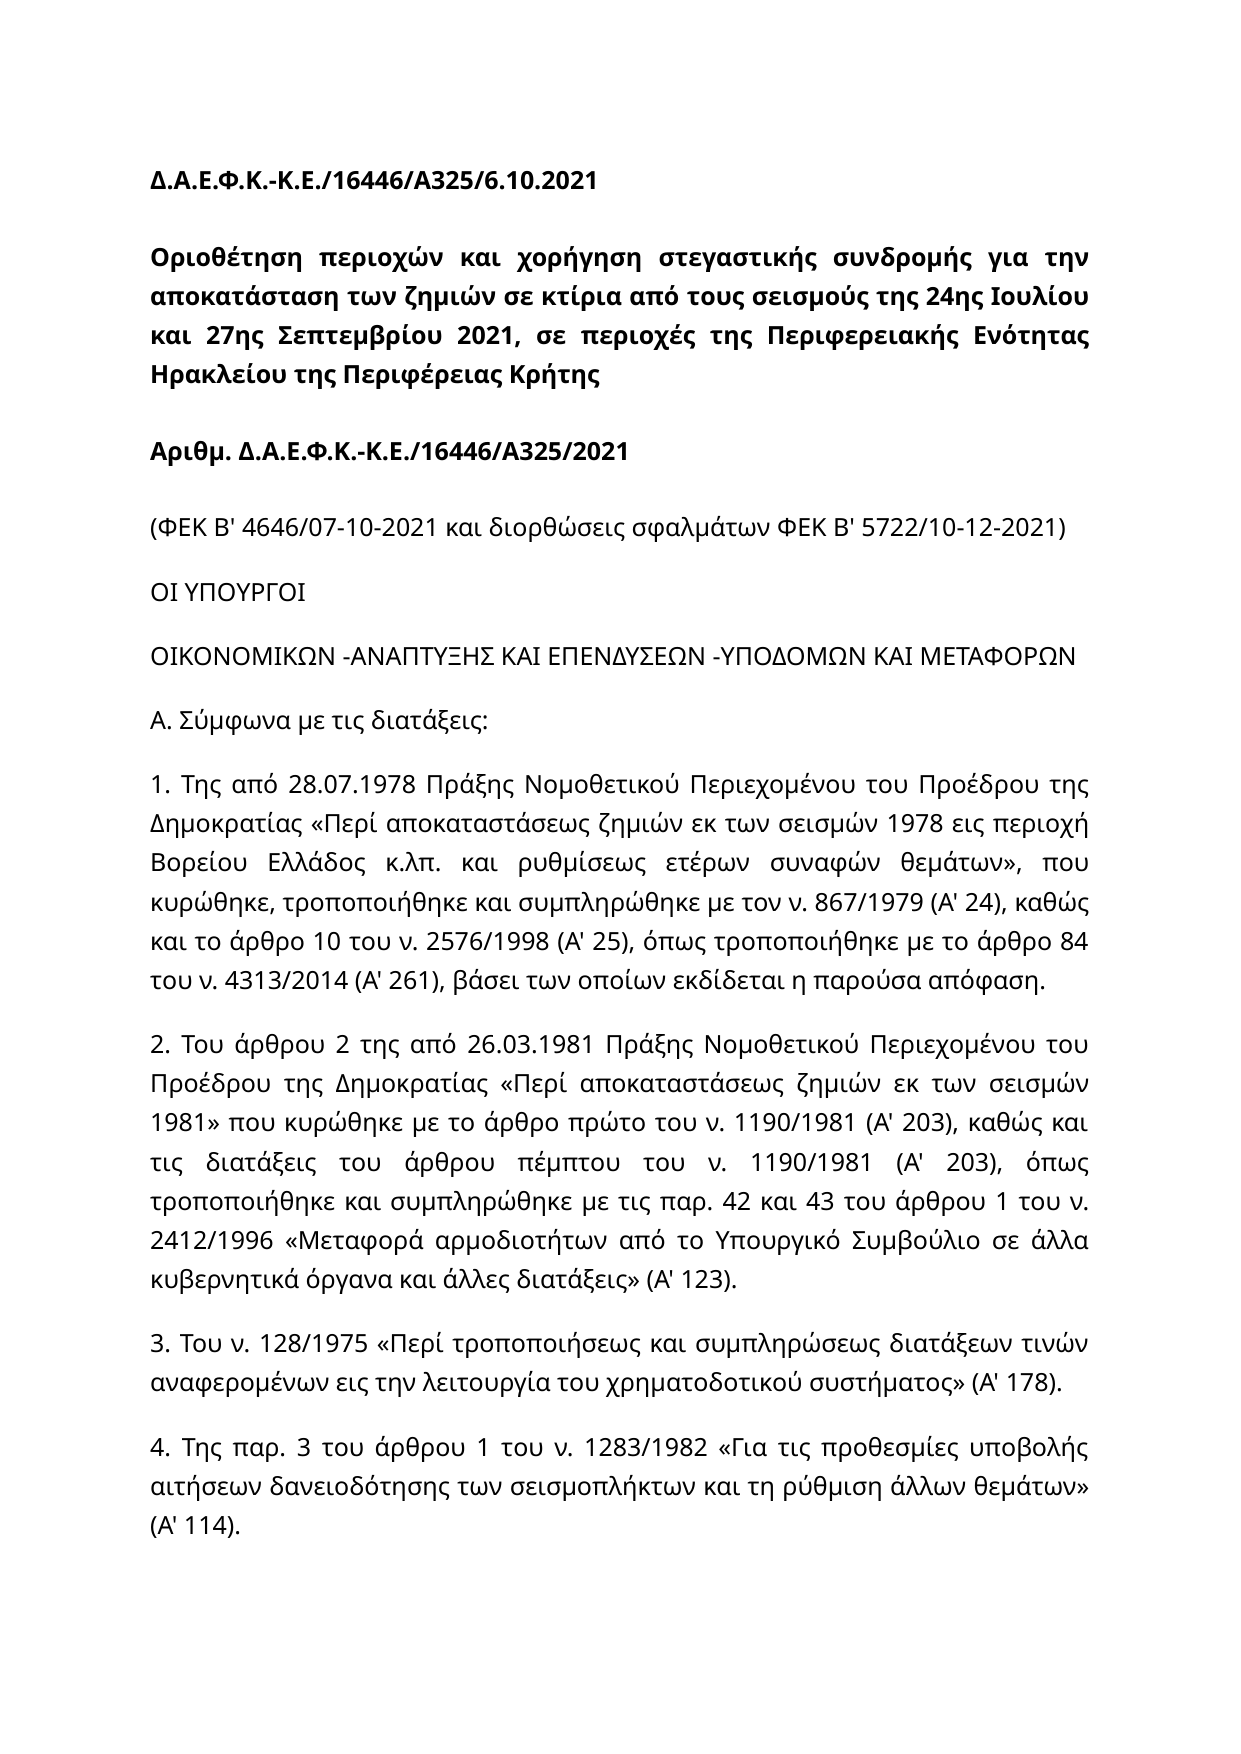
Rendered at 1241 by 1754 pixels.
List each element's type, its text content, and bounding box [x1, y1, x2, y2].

title Αριθμ. Δ.Α.Ε.Φ.Κ.-Κ.Ε./16446/Α325/2021 [150, 433, 1090, 467]
text (ΦΕΚ Β' 4646/07-10-2021 και διορθώσεις σφαλμάτων ΦΕΚ Β' 5722/10-12-2021) [150, 510, 1090, 544]
title Δ.Α.Ε.Φ.Κ.-Κ.Ε./16446/Α325/6.10.2021 [150, 162, 1090, 197]
text 3. Του ν. 128/1975 «Περί τροποποιήσεως και συμπληρώσεως διατάξεων τινών αναφερομένων εις την λειτουργία του χρηματοδοτικού συστήματος» (Α' 178). [150, 1326, 1090, 1399]
text ΟΙΚΟΝΟΜΙΚΩΝ -ΑΝΑΠΤΥΞΗΣ ΚΑΙ ΕΠΕΝΔΥΣΕΩΝ -ΥΠΟΔΟΜΩΝ ΚΑΙ ΜΕΤΑΦΟΡΩΝ [150, 638, 1090, 672]
title Οριοθέτηση περιοχών και χορήγηση στεγαστικής συνδρομής για την αποκατάσταση των ζημιών σε κτίρια από τους σεισμούς της 24ης Ιουλίου και 27ης Σεπτεμβρίου 2021, σε περιοχές της Περιφερειακής Ενότητας Ηρακλείου της Περιφέρειας Κρήτης [150, 239, 1090, 391]
text Α. Σύμφωνα με τις διατάξεις: [150, 702, 1090, 737]
text 2. Του άρθρου 2 της από 26.03.1981 Πράξης Νομοθετικού Περιεχομένου του Προέδρου της Δημοκρατίας «Περί αποκαταστάσεως ζημιών εκ των σεισμών 1981» που κυρώθηκε με το άρθρο πρώτο του ν. 1190/1981 (Α' 203), καθώς και τις διατάξεις του άρθρου πέμπτου του ν. 1190/1981 (Α' 203), όπως τροποποιήθηκε και συμπληρώθηκε με τις παρ. 42 και 43 του άρθρου 1 του ν. 2412/1996 «Μεταφορά αρμοδιοτήτων από το Υπουργικό Συμβούλιο σε άλλα κυβερνητικά όργανα και άλλες διατάξεις» (Α' 123). [150, 1027, 1090, 1296]
text 4. Της παρ. 3 του άρθρου 1 του ν. 1283/1982 «Για τις προθεσμίες υποβολής αιτήσεων δανειοδότησης των σεισμοπλήκτων και τη ρύθμιση άλλων θεμάτων» (Α' 114). [150, 1429, 1090, 1542]
text 1. Της από 28.07.1978 Πράξης Νομοθετικού Περιεχομένου του Προέδρου της Δημοκρατίας «Περί αποκαταστάσεως ζημιών εκ των σεισμών 1978 εις περιοχή Βορείου Ελλάδος κ.λπ. και ρυθμίσεως ετέρων συναφών θεμάτων», που κυρώθηκε, τροποποιήθηκε και συμπληρώθηκε με τον ν. 867/1979 (Α' 24), καθώς και το άρθρο 10 του ν. 2576/1998 (Α' 25), όπως τροποποιήθηκε με το άρθρο 84 του ν. 4313/2014 (Α' 261), βάσει των οποίων εκδίδεται η παρούσα απόφαση. [150, 767, 1090, 997]
text ΟΙ ΥΠΟΥΡΓΟΙ [150, 574, 1090, 608]
